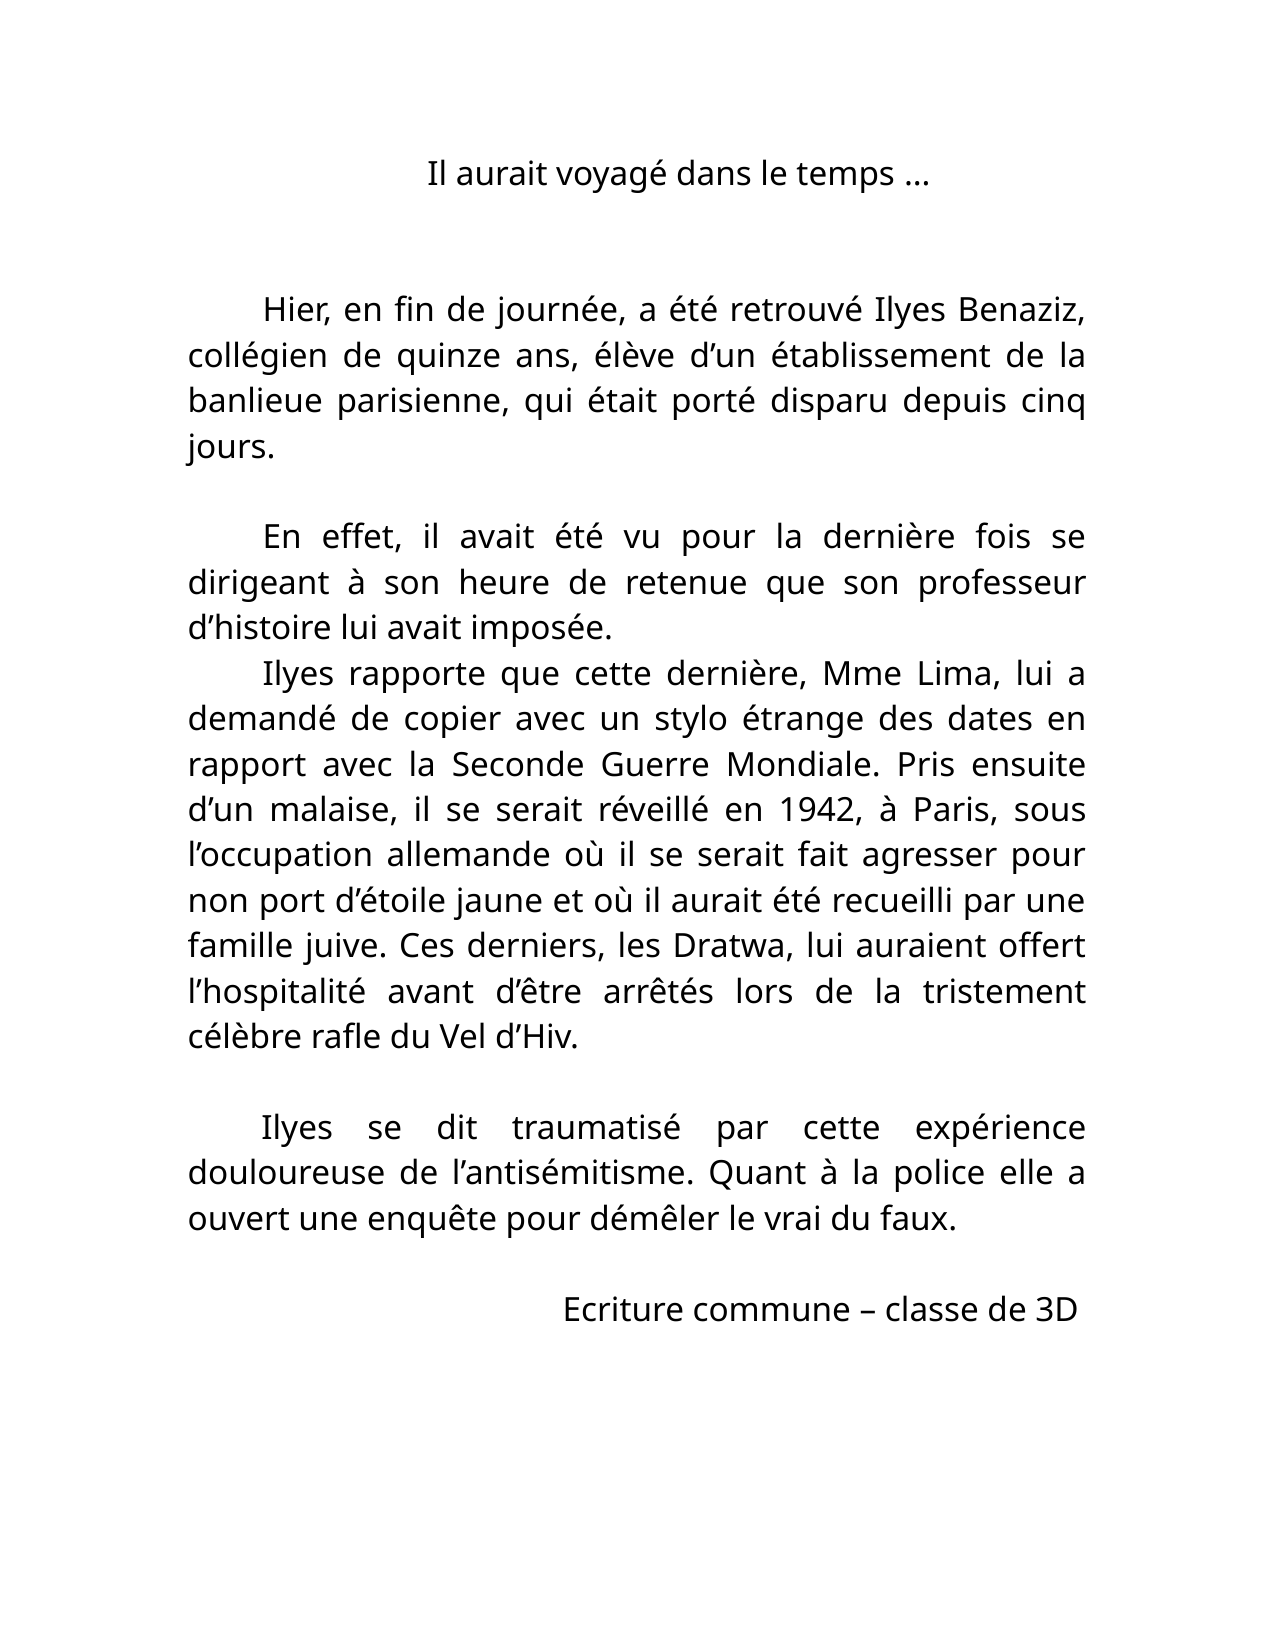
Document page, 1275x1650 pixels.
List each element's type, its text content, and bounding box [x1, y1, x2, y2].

text En effet, il avait été vu pour la dernière fois se dirigeant à son heure de retenue que son professeur d’histoire lui avait imposée. [187, 513, 1087, 649]
text Il aurait voyagé dans le temps … [187, 150, 1087, 195]
text Ecriture commune – classe de 3D [187, 1285, 1087, 1331]
text Ilyes se dit traumatisé par cette expérience douloureuse de l’antisémitisme. Quant à la police elle a ouvert une enquête pour démêler le vrai du faux. [187, 1104, 1087, 1240]
text Ilyes rapporte que cette dernière, Mme Lima, lui a demandé de copier avec un stylo étrange des dates en rapport avec la Seconde Guerre Mondiale. Pris ensuite d’un malaise, il se serait réveillé en 1942, à Paris, sous l’occupation allemande où il se serait fait agresser pour non port d’étoile jaune et où il aurait été recueilli par une famille juive. Ces derniers, les Dratwa, lui auraient offert l’hospitalité avant d’être arrêtés lors de la tristement célèbre rafle du Vel d’Hiv. [187, 649, 1087, 1058]
text Hier, en fin de journée, a été retrouvé Ilyes Benaziz, collégien de quinze ans, élève d’un établissement de la banlieue parisienne, qui était porté disparu depuis cinq jours. [187, 286, 1087, 468]
